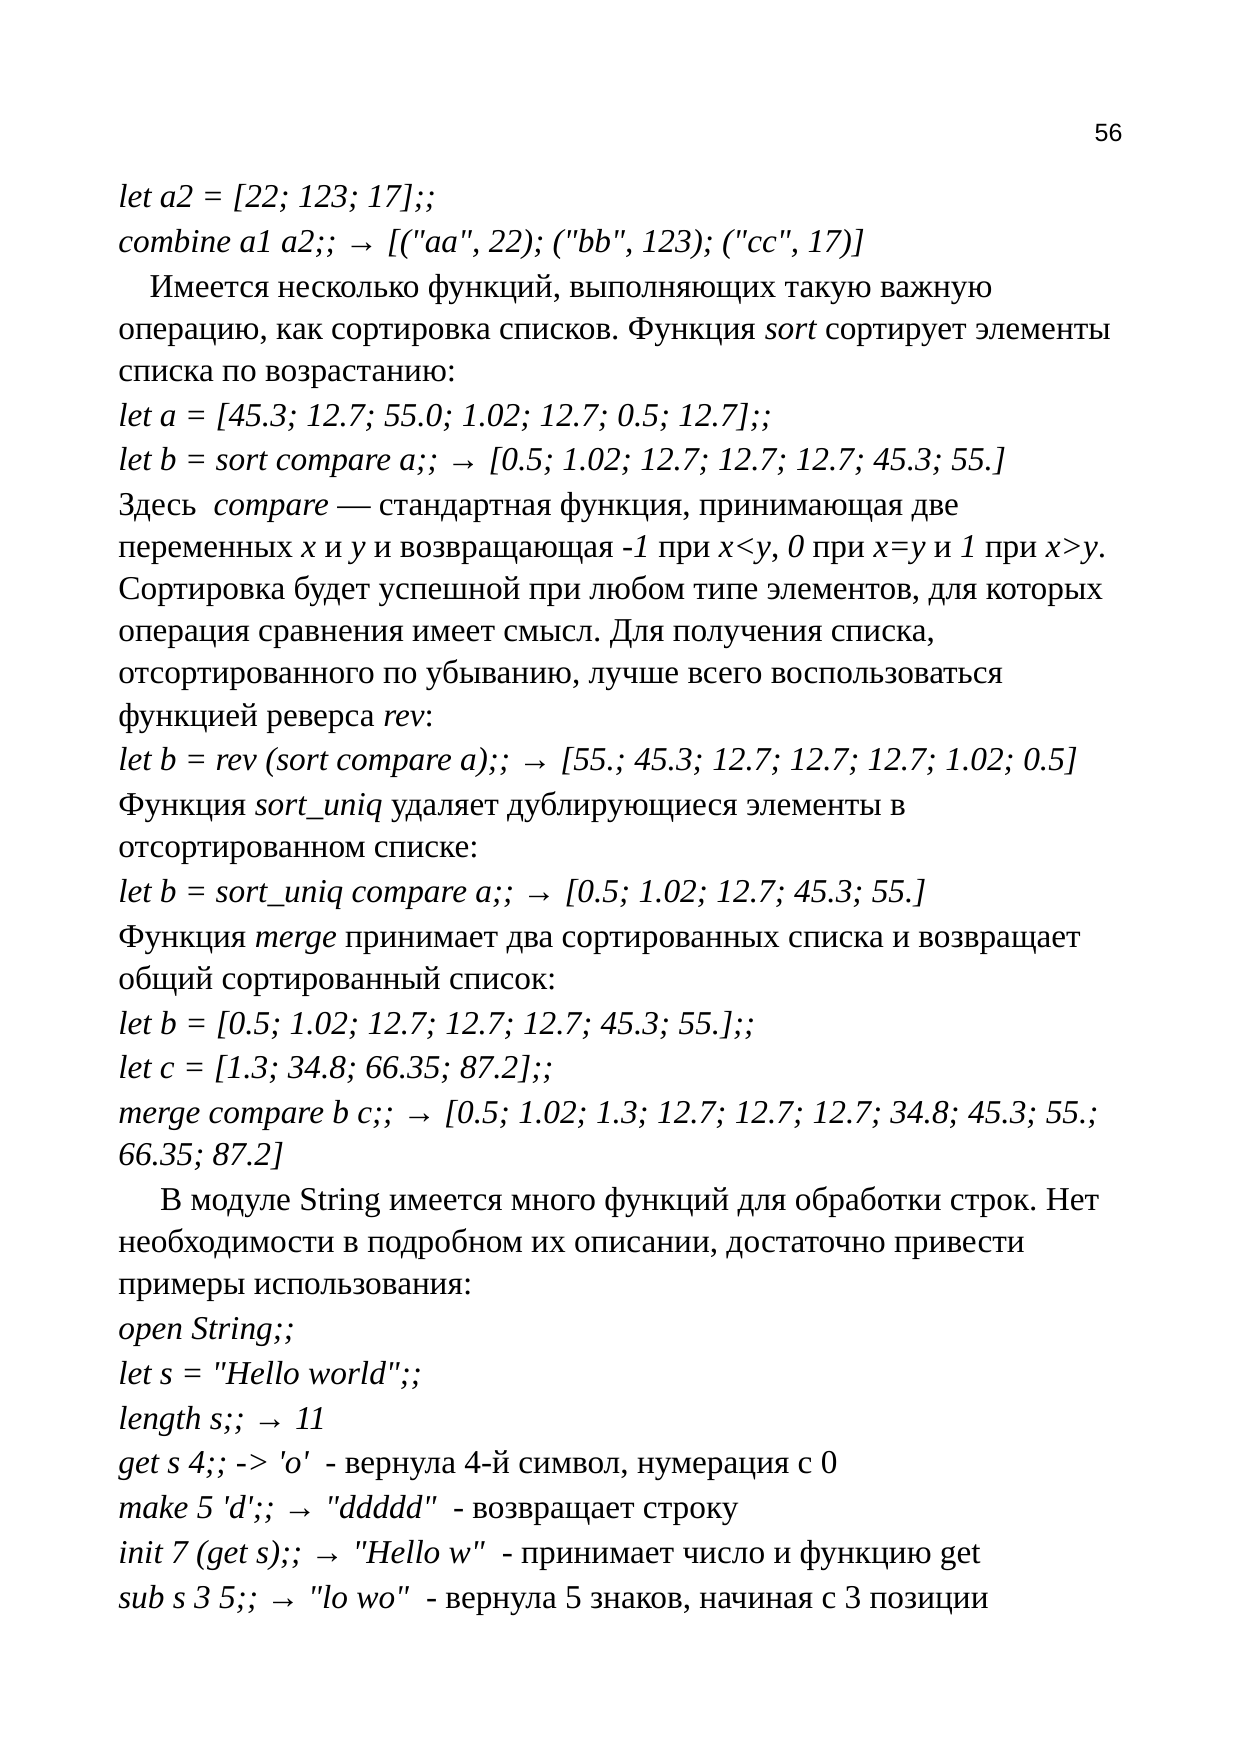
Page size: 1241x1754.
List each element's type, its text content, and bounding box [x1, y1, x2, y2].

text Имеется несколько функций, выполняющих такую важную операцию, как сортировка списков. Функция sort сортирует элементы списка по возрастанию: [118, 266, 1122, 388]
text length s;; → 11 [118, 1398, 1122, 1436]
text let s = "Hello world";; [118, 1353, 1122, 1392]
text let a2 = [22; 123; 17];; [118, 176, 1122, 215]
text sub s 3 5;; → "lo wo" - вернула 5 знаков, начиная с 3 позиции [118, 1577, 1122, 1616]
text let b = sort compare a;; → [0.5; 1.02; 12.7; 12.7; 12.7; 45.3; 55.] [118, 440, 1122, 478]
text let b = sort_uniq compare a;; → [0.5; 1.02; 12.7; 45.3; 55.] [118, 871, 1122, 910]
text merge compare b c;; → [0.5; 1.02; 1.3; 12.7; 12.7; 12.7; 34.8; 45.3; 55.; 66.35; 87.2] [118, 1093, 1122, 1173]
text В модуле String имеется много функций для обработки строк. Нет необходимости в подробном их описании, достаточно привести примеры использования: [118, 1179, 1122, 1302]
text let a = [45.3; 12.7; 55.0; 1.02; 12.7; 0.5; 12.7];; [118, 395, 1122, 433]
text let b = [0.5; 1.02; 12.7; 12.7; 12.7; 45.3; 55.];; [118, 1003, 1122, 1041]
text let c = [1.3; 34.8; 66.35; 87.2];; [118, 1048, 1122, 1086]
text get s 4;; -> 'o' - вернула 4-й символ, нумерация с 0 [118, 1443, 1122, 1481]
text let b = rev (sort compare a);; → [55.; 45.3; 12.7; 12.7; 12.7; 1.02; 0.5] [118, 740, 1122, 778]
text Здесь compare — стандартная функция, принимающая две переменных x и y и возвращающая -1 при x<y, 0 при x=y и 1 при x>y. Сортировка будет успешной при любом типе элементов, для которых операция сравнения имеет смысл. Для получения списка, отсортированного по убыванию, лучше всего воспользоваться функцией реверса rev: [118, 484, 1122, 733]
text open String;; [118, 1308, 1122, 1347]
text make 5 'd';; → "ddddd" - возвращает строку [118, 1488, 1122, 1526]
text Функция sort_uniq удаляет дублирующиеся элементы в отсортированном списке: [118, 784, 1122, 865]
text Функция merge принимает два сортированных списка и возвращает общий сортированный список: [118, 916, 1122, 997]
text init 7 (get s);; → "Hello w" - принимает число и функцию get [118, 1532, 1122, 1571]
text combine a1 a2;; → [("aa", 22); ("bb", 123); ("cc", 17)] [118, 221, 1122, 259]
